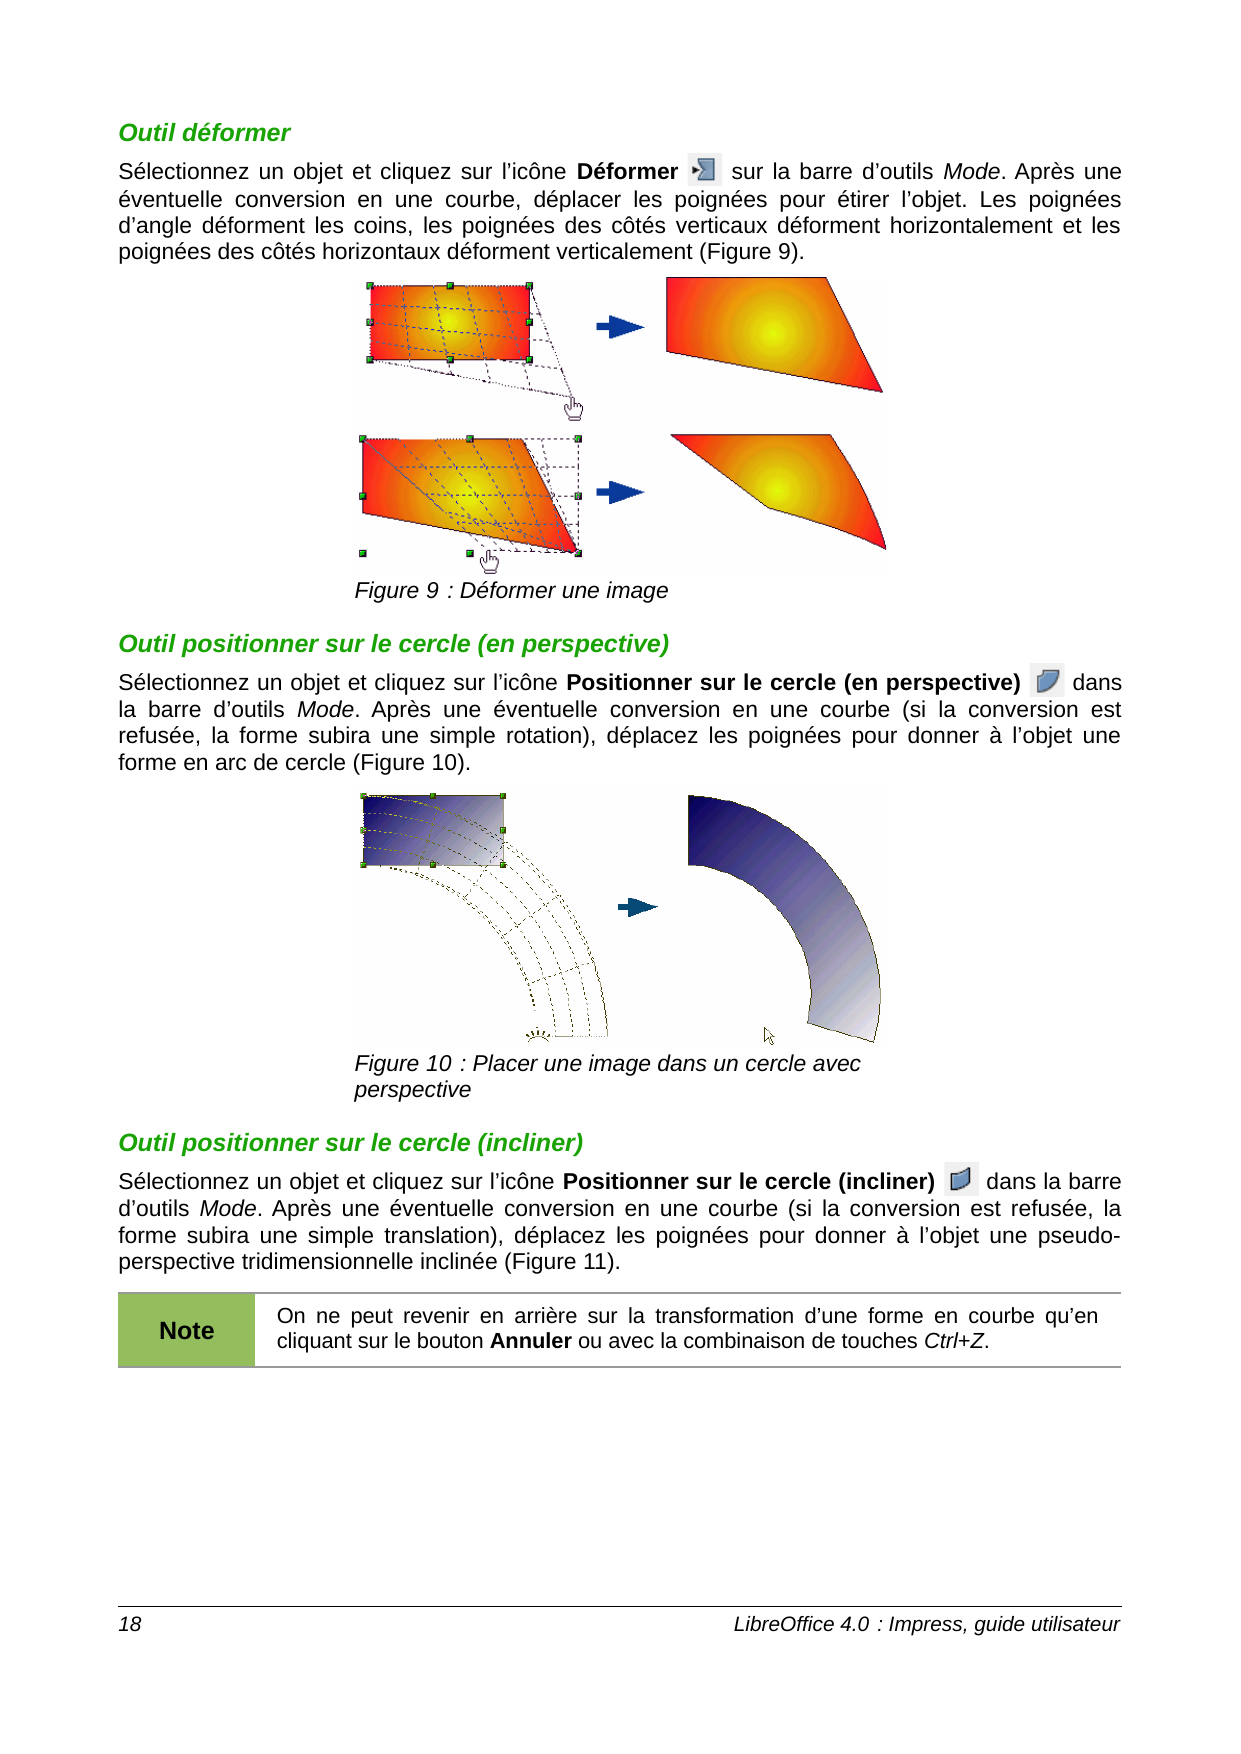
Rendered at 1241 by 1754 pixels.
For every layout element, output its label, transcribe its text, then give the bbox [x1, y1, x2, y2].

subtitle Outil déformer [118, 118, 1122, 147]
picture [354, 277, 887, 578]
text Sélectionnez un objet et cliquez sur l’icône Déformer sur la barre d’outils Mode. Après une éventuelle conversion en une courbe, déplacer les poignées pour étirer l’objet. Les poignées d’angle déforment les coins, les poignées des côtés verticaux déforment horizontalement et les poignées des côtés horizontaux déforment verticalement (Figure 9). [118, 153, 1122, 265]
text Sélectionnez un objet et cliquez sur l’icône Positionner sur le cercle (en perspective) dans la barre d’outils Mode. Après une éventuelle conversion en une courbe (si la conversion est refusée, la forme subira une simple rotation), déplacez les poignées pour donner à l’objet une forme en arc de cercle (Figure 10). [118, 664, 1122, 775]
picture [687, 153, 723, 186]
text Figure 9 : Déformer une image [354, 578, 886, 604]
text Figure 10 : Placer une image dans un cercle avec perspective [354, 1050, 886, 1103]
subtitle Outil positionner sur le cercle (incliner) [118, 1128, 1122, 1156]
table_header On ne peut revenir en arrière sur la transformation d’une forme en courbe qu’en cliquant sur le bouton Annuler ou avec la combinaison de touches Ctrl+Z. [255, 1294, 1121, 1366]
picture [944, 1162, 980, 1196]
text Sélectionnez un objet et cliquez sur l’icône Positionner sur le cercle (incliner) dans la barre d’outils Mode. Après une éventuelle conversion en une courbe (si la conversion est refusée, la forme subira une simple translation), déplacez les poignées pour donner à l’objet une pseudo-perspective tridimensionnelle inclinée (Figure 11). [118, 1163, 1122, 1274]
table_header Note [118, 1294, 255, 1366]
picture [1029, 663, 1065, 697]
subtitle Outil positionner sur le cercle (en perspective) [118, 629, 1122, 657]
picture [354, 787, 887, 1050]
